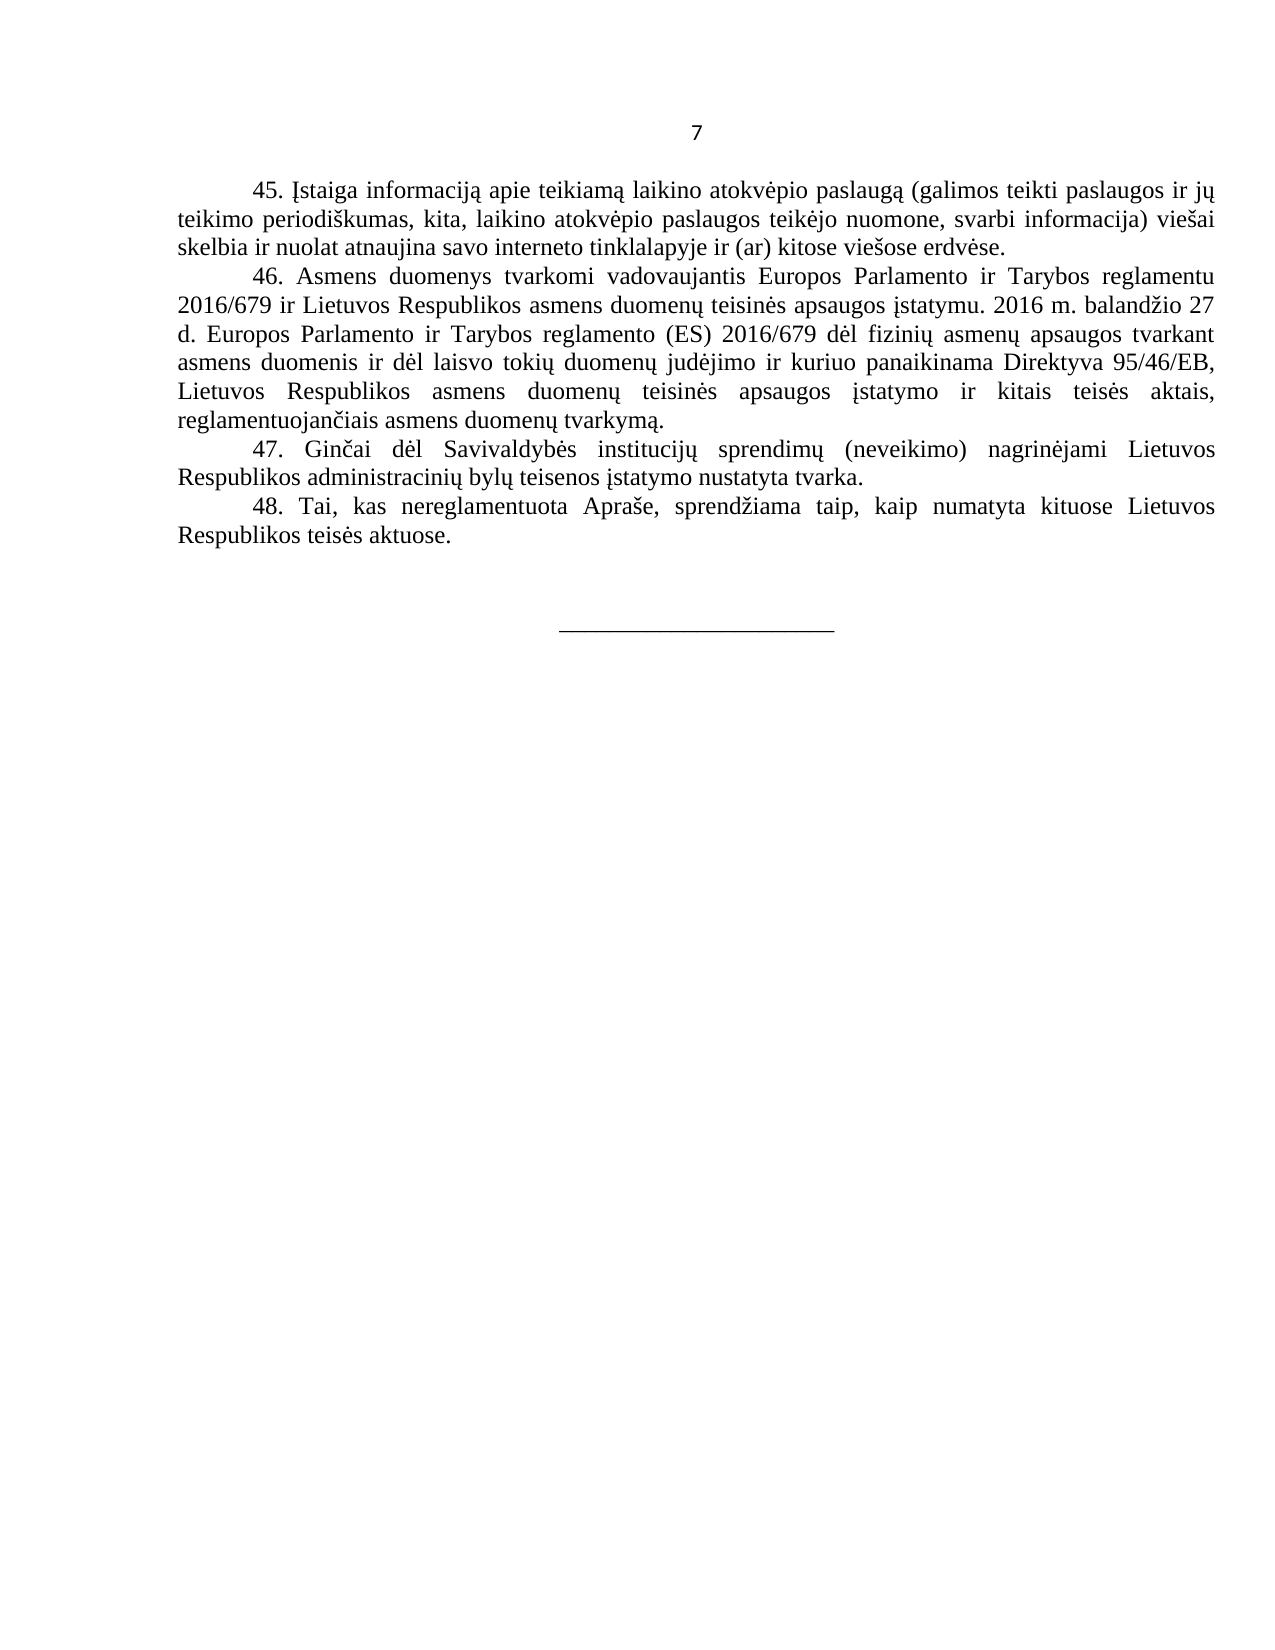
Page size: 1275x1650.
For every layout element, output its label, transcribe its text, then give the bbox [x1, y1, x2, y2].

text 46. Asmens duomenys tvarkomi vadovaujantis Europos Parlamento ir Tarybos reglamentu 2016/679 ir Lietuvos Respublikos asmens duomenų teisinės apsaugos įstatymu. 2016 m. balandžio 27 d. Europos Parlamento ir Tarybos reglamento (ES) 2016/679 dėl fizinių asmenų apsaugos tvarkant asmens duomenis ir dėl laisvo tokių duomenų judėjimo ir kuriuo panaikinama Direktyva 95/46/EB, Lietuvos Respublikos asmens duomenų teisinės apsaugos įstatymo ir kitais teisės aktais, reglamentuojančiais asmens duomenų tvarkymą. [177, 261, 1216, 434]
text 47. Ginčai dėl Savivaldybės institucijų sprendimų (neveikimo) nagrinėjami Lietuvos Respublikos administracinių bylų teisenos įstatymo nustatyta tvarka. [177, 434, 1216, 491]
text ______________________ [177, 606, 1216, 635]
text 45. Įstaiga informaciją apie teikiamą laikino atokvėpio paslaugą (galimos teikti paslaugos ir jų teikimo periodiškumas, kita, laikino atokvėpio paslaugos teikėjo nuomone, svarbi informacija) viešai skelbia ir nuolat atnaujina savo interneto tinklalapyje ir (ar) kitose viešose erdvėse. [177, 175, 1216, 261]
text 48. Tai, kas nereglamentuota Apraše, sprendžiama taip, kaip numatyta kituose Lietuvos Respublikos teisės aktuose. [177, 491, 1216, 549]
